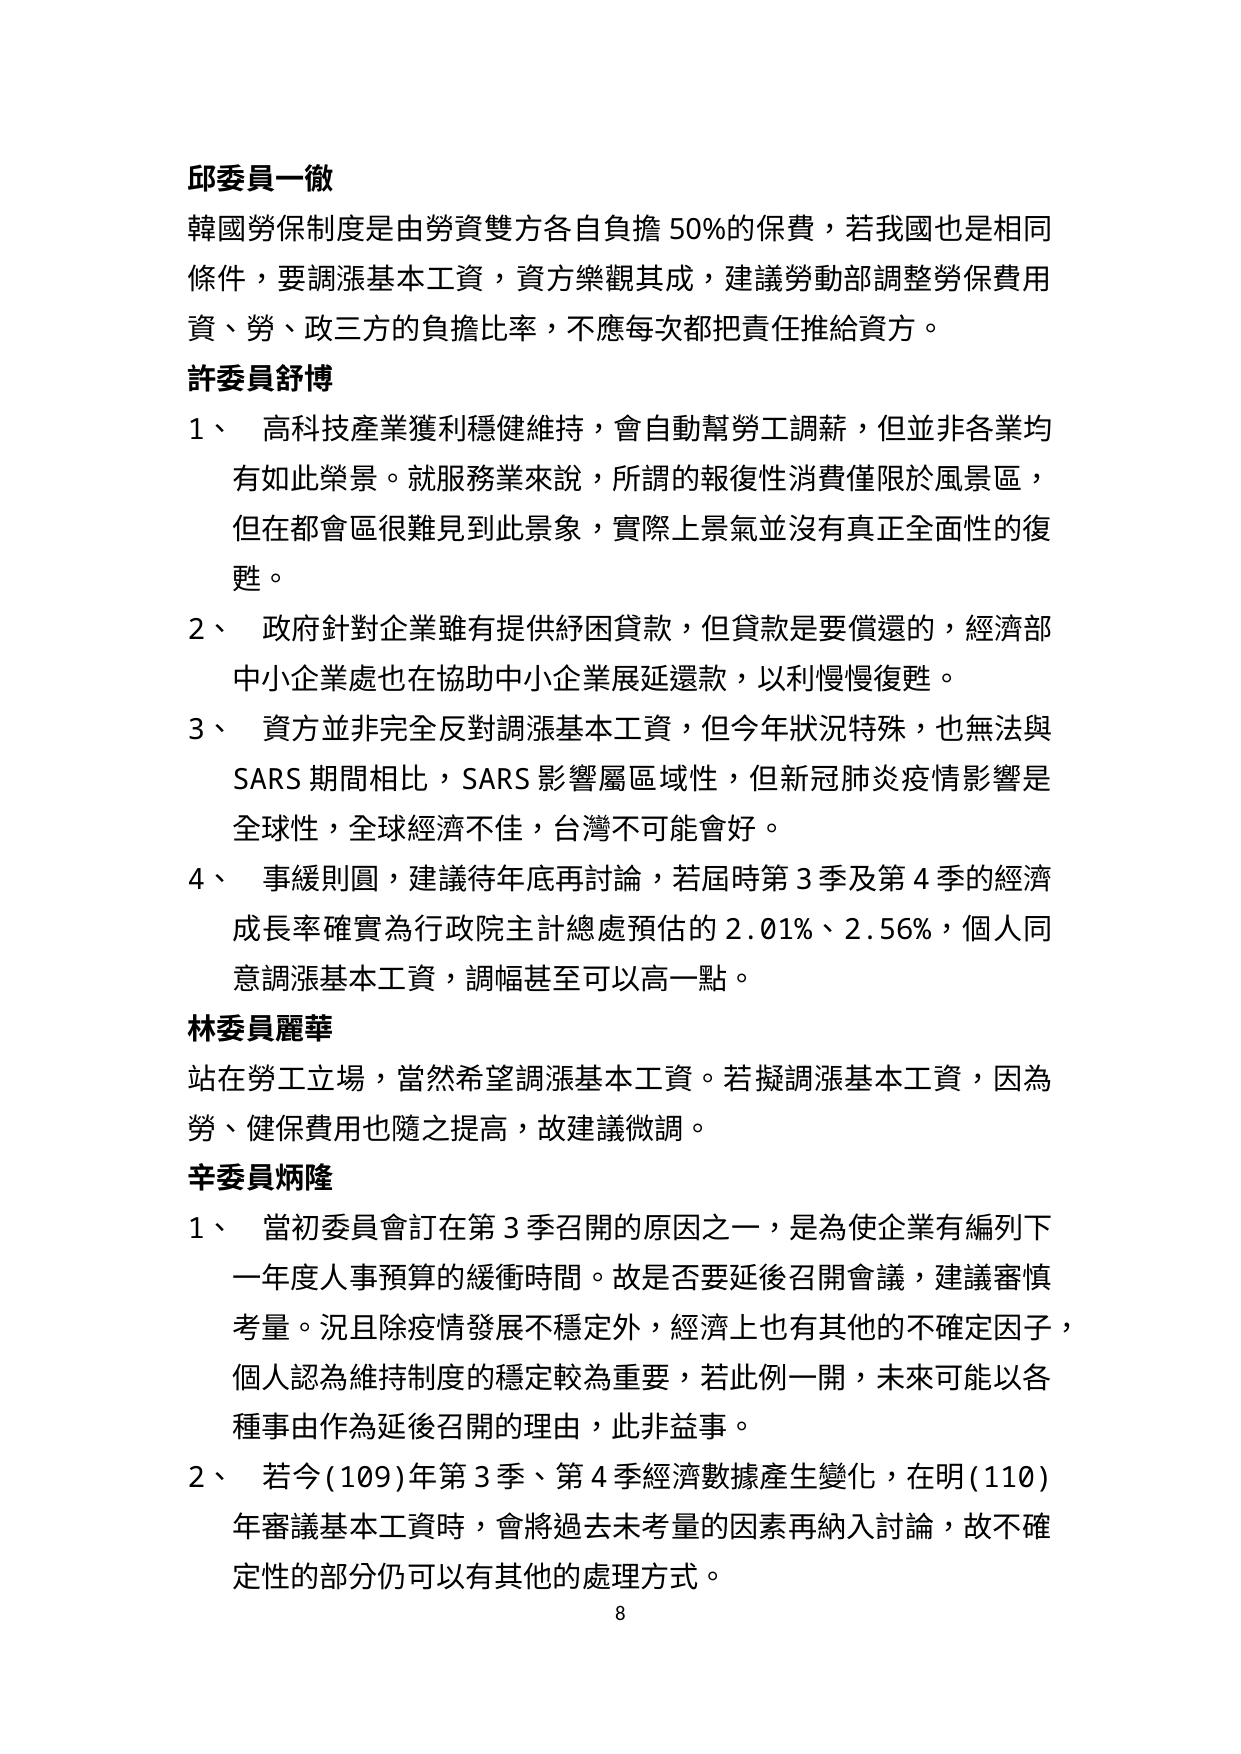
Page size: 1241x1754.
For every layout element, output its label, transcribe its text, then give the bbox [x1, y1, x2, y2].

list 資方並非完全反對調漲基本工資，但今年狀況特殊，也無法與SARS期間相比，SARS影響屬區域性，但新冠肺炎疫情影響是全球性，全球經濟不佳，台灣不可能會好。 [187, 699, 1053, 849]
list 當初委員會訂在第3季召開的原因之一，是為使企業有編列下一年度人事預算的緩衝時間。故是否要延後召開會議，建議審慎考量。況且除疫情發展不穩定外，經濟上也有其他的不確定因子，個人認為維持制度的穩定較為重要，若此例一開，未來可能以各種事由作為延後召開的理由，此非益事。 [187, 1199, 1053, 1448]
list 高科技產業獲利穩健維持，會自動幫勞工調薪，但並非各業均有如此榮景。就服務業來說，所謂的報復性消費僅限於風景區，但在都會區很難見到此景象，實際上景氣並沒有真正全面性的復甦。 [187, 399, 1053, 599]
list 政府針對企業雖有提供紓困貸款，但貸款是要償還的，經濟部中小企業處也在協助中小企業展延還款，以利慢慢復甦。 [187, 599, 1053, 699]
text 韓國勞保制度是由勞資雙方各自負擔50%的保費，若我國也是相同條件，要調漲基本工資，資方樂觀其成，建議勞動部調整勞保費用資、勞、政三方的負擔比率，不應每次都把責任推給資方。 [187, 200, 1053, 349]
text 許委員舒博 [187, 349, 1053, 399]
list 事緩則圓，建議待年底再討論，若屆時第3季及第4季的經濟成長率確實為行政院主計總處預估的2.01%、2.56%，個人同意調漲基本工資，調幅甚至可以高一點。 [187, 849, 1053, 999]
list 若今(109)年第3季、第4季經濟數據產生變化，在明(110)年審議基本工資時，會將過去未考量的因素再納入討論，故不確定性的部分仍可以有其他的處理方式。 [187, 1448, 1053, 1597]
text 辛委員炳隆 [187, 1149, 1053, 1199]
text 林委員麗華 [187, 999, 1053, 1049]
text 站在勞工立場，當然希望調漲基本工資。若擬調漲基本工資，因為勞、健保費用也隨之提高，故建議微調。 [187, 1049, 1053, 1149]
text 邱委員一徹 [187, 150, 1053, 200]
